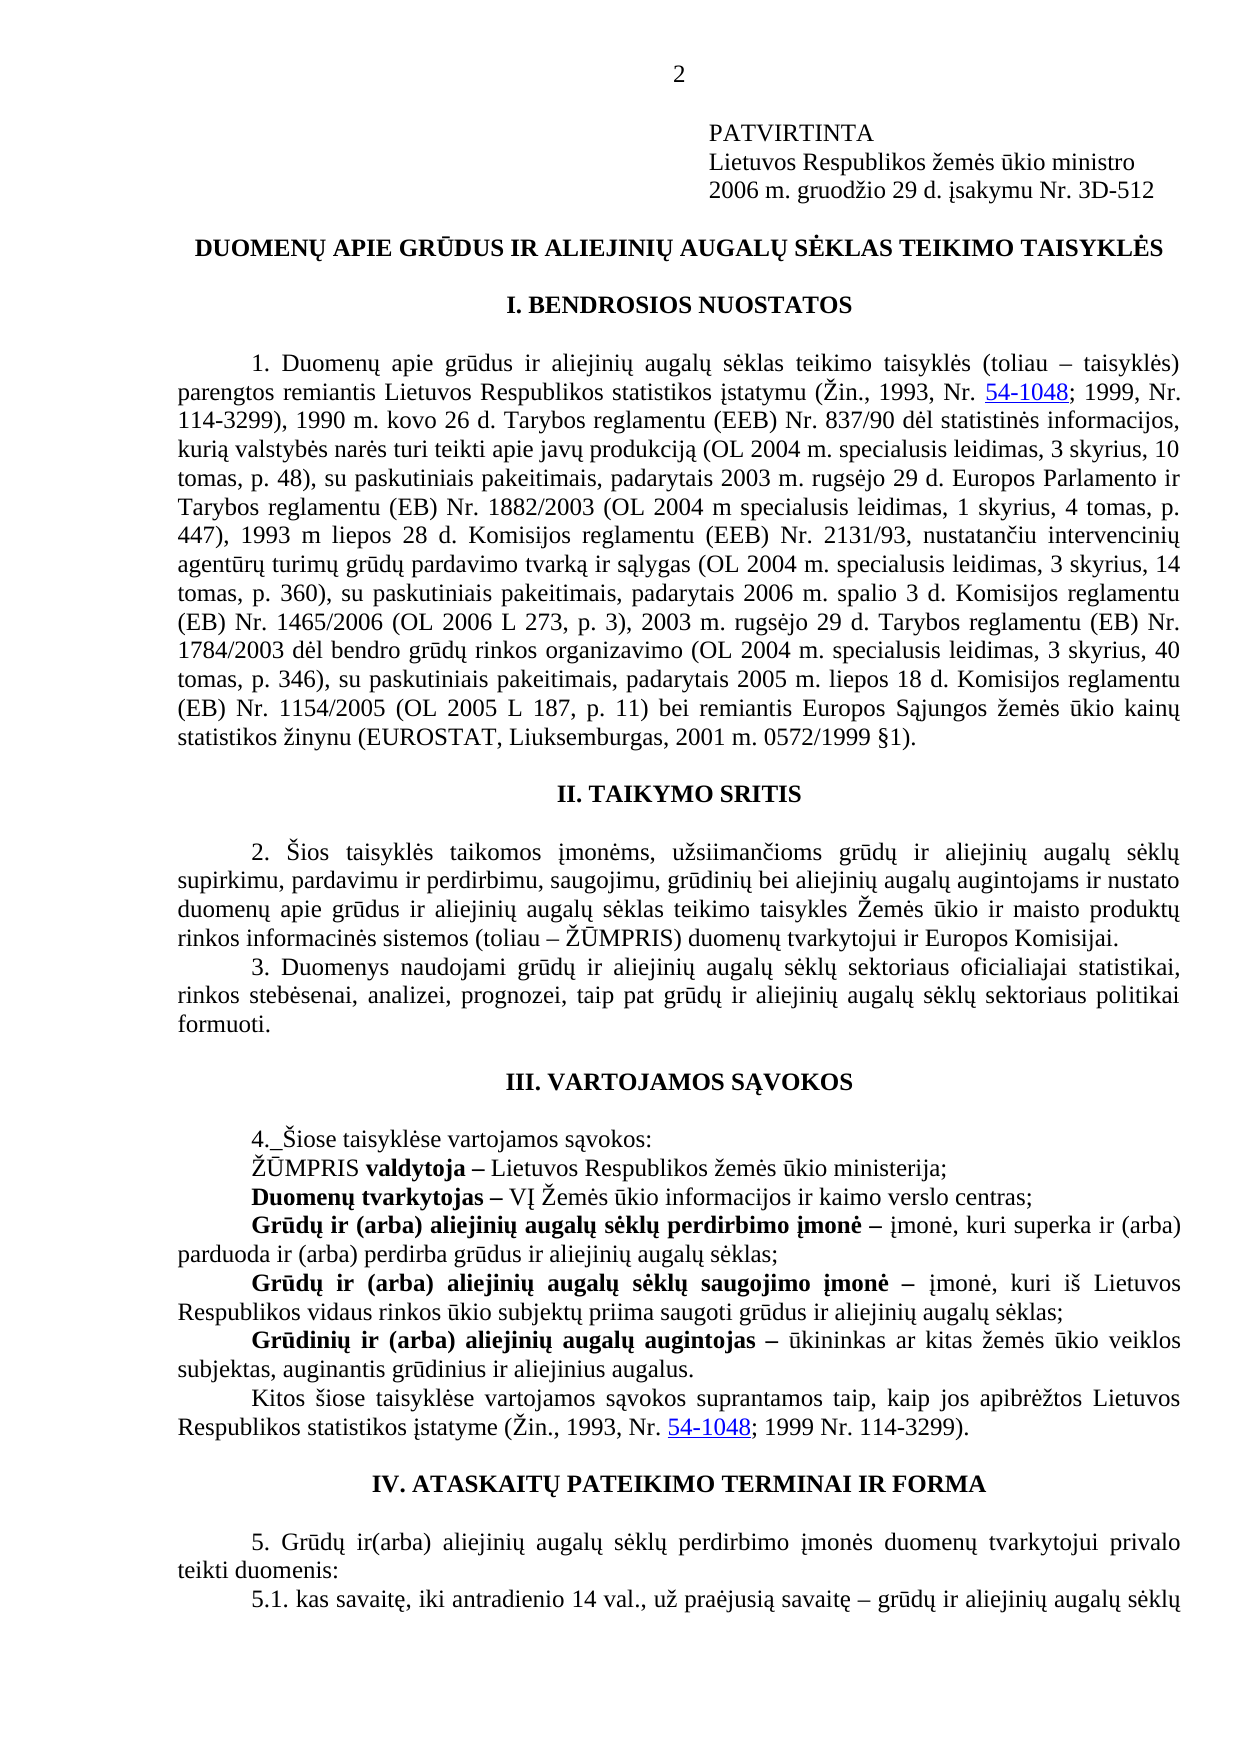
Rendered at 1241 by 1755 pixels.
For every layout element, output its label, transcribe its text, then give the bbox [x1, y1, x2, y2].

text Duomenų tvarkytojas – VĮ Žemės ūkio informacijos ir kaimo verslo centras; [177, 1182, 1181, 1211]
text Kitos šiose taisyklėse vartojamos sąvokos suprantamos taip, kaip jos apibrėžtos Lietuvos Respublikos statistikos įstatyme (Žin., 1993, Nr. 54-1048; 1999 Nr. 114-3299). [177, 1383, 1181, 1441]
text 2006 m. gruodžio 29 d. įsakymu Nr. 3D-512 [177, 176, 1181, 204]
text II. TAIKYMO SRITIS [177, 779, 1181, 808]
text 4._Šiose taisyklėse vartojamos sąvokos: [177, 1124, 1181, 1153]
text PATVIRTINTA [709, 118, 1181, 147]
text 5.1. kas savaitę, iki antradienio 14 val., už praėjusią savaitę – grūdų ir aliejinių augalų sėklų [177, 1584, 1181, 1613]
text I. BENDROSIOS NUOSTATOS [177, 291, 1181, 319]
text Grūdų ir (arba) aliejinių augalų sėklų perdirbimo įmonė – įmonė, kuri superka ir (arba) parduoda ir (arba) perdirba grūdus ir aliejinių augalų sėklas; [177, 1211, 1181, 1268]
text ŽŪMPRIS valdytoja – Lietuvos Respublikos žemės ūkio ministerija; [177, 1153, 1181, 1182]
text Grūdų ir (arba) aliejinių augalų sėklų saugojimo įmonė – įmonė, kuri iš Lietuvos Respublikos vidaus rinkos ūkio subjektų priima saugoti grūdus ir aliejinių augalų sėklas; [177, 1268, 1181, 1326]
text III. VARTOJAMOS SĄVOKOS [177, 1067, 1181, 1096]
text 1. Duomenų apie grūdus ir aliejinių augalų sėklas teikimo taisyklės (toliau – taisyklės) parengtos remiantis Lietuvos Respublikos statistikos įstatymu (Žin., 1993, Nr. 54-1048; 1999, Nr. 114-3299), 1990 m. kovo 26 d. Tarybos reglamentu (EEB) Nr. 837/90 dėl statistinės informacijos, kurią valstybės narės turi teikti apie javų produkciją (OL 2004 m. specialusis leidimas, 3 skyrius, 10 tomas, p. 48), su paskutiniais pakeitimais, padarytais 2003 m. rugsėjo 29 d. Europos Parlamento ir Tarybos reglamentu (EB) Nr. 1882/2003 (OL 2004 m specialusis leidimas, 1 skyrius, 4 tomas, p. 447), 1993 m liepos 28 d. Komisijos reglamentu (EEB) Nr. 2131/93, nustatančiu intervencinių agentūrų turimų grūdų pardavimo tvarką ir sąlygas (OL 2004 m. specialusis leidimas, 3 skyrius, 14 tomas, p. 360), su paskutiniais pakeitimais, padarytais 2006 m. spalio 3 d. Komisijos reglamentu (EB) Nr. 1465/2006 (OL 2006 L 273, p. 3), 2003 m. rugsėjo 29 d. Tarybos reglamentu (EB) Nr. 1784/2003 dėl bendro grūdų rinkos organizavimo (OL 2004 m. specialusis leidimas, 3 skyrius, 40 tomas, p. 346), su paskutiniais pakeitimais, padarytais 2005 m. liepos 18 d. Komisijos reglamentu (EB) Nr. 1154/2005 (OL 2005 L 187, p. 11) bei remiantis Europos Sąjungos žemės ūkio kainų statistikos žinynu (EUROSTAT, Liuksemburgas, 2001 m. 0572/1999 §1). [177, 348, 1181, 751]
text Lietuvos Respublikos žemės ūkio ministro [177, 147, 1181, 176]
text 2. Šios taisyklės taikomos įmonėms, užsiimančioms grūdų ir aliejinių augalų sėklų supirkimu, pardavimu ir perdirbimu, saugojimu, grūdinių bei aliejinių augalų augintojams ir nustato duomenų apie grūdus ir aliejinių augalų sėklas teikimo taisykles Žemės ūkio ir maisto produktų rinkos informacinės sistemos (toliau – ŽŪMPRIS) duomenų tvarkytojui ir Europos Komisijai. [177, 837, 1181, 952]
text IV. ATASKAITŲ PATEIKIMO TERMINAI IR FORMA [177, 1469, 1181, 1498]
text DUOMENŲ APIE GRŪDUS IR ALIEJINIŲ AUGALŲ SĖKLAS TEIKIMO TAISYKLĖS [177, 233, 1181, 262]
text 5. Grūdų ir(arba) aliejinių augalų sėklų perdirbimo įmonės duomenų tvarkytojui privalo teikti duomenis: [177, 1527, 1181, 1584]
text 3. Duomenys naudojami grūdų ir aliejinių augalų sėklų sektoriaus oficialiajai statistikai, rinkos stebėsenai, analizei, prognozei, taip pat grūdų ir aliejinių augalų sėklų sektoriaus politikai formuoti. [177, 952, 1181, 1038]
text Grūdinių ir (arba) aliejinių augalų augintojas – ūkininkas ar kitas žemės ūkio veiklos subjektas, auginantis grūdinius ir aliejinius augalus. [177, 1326, 1181, 1383]
